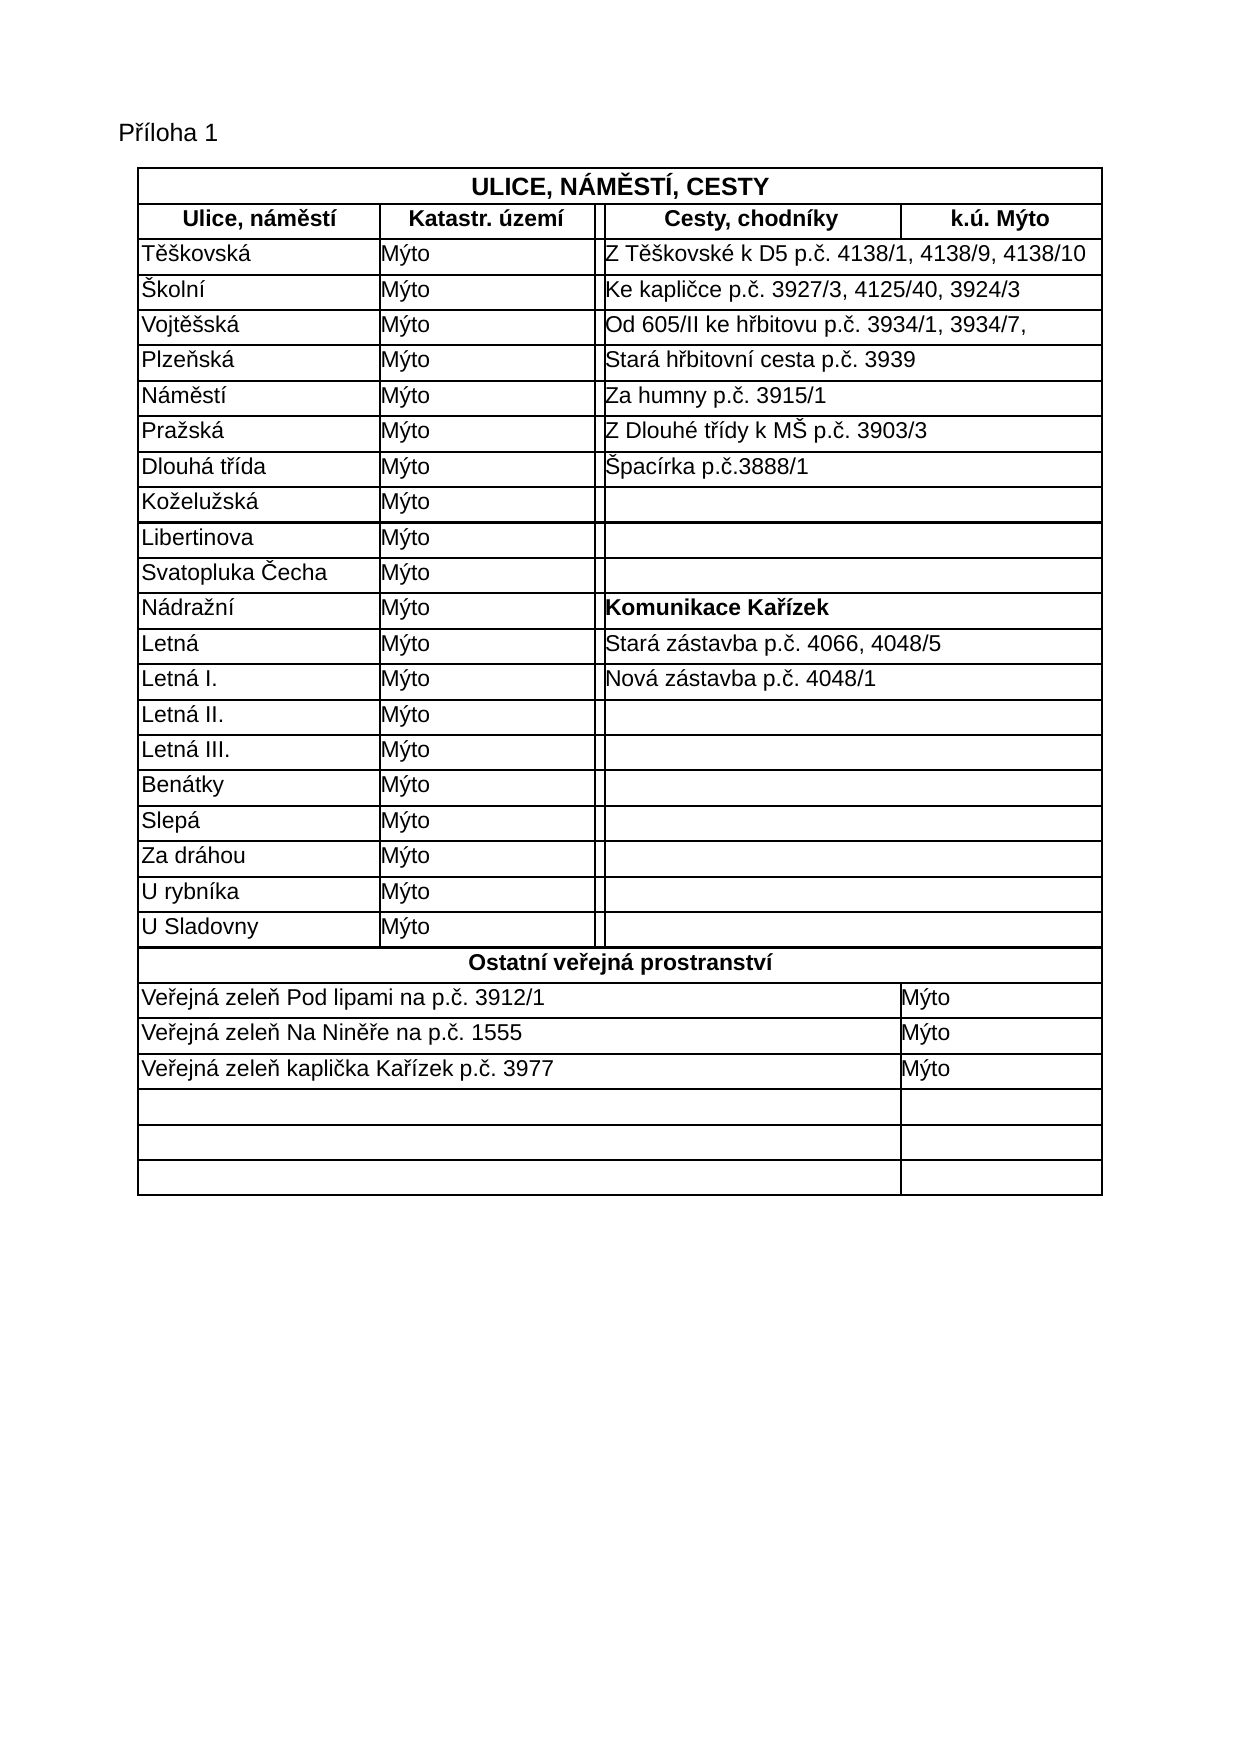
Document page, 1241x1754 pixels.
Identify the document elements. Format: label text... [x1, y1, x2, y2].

table_cell U Sladovny [139, 913, 379, 946]
table_cell Mýto [381, 594, 594, 628]
table_cell Letná II. [139, 701, 379, 734]
table_cell Špacírka p.č.3888/1 [606, 453, 1101, 486]
table_cell Letná [139, 630, 379, 663]
table_cell Těškovská [139, 240, 379, 273]
table_cell [596, 453, 604, 486]
table_cell [606, 807, 1101, 840]
table_cell Za dráhou [139, 842, 379, 876]
table_cell [596, 524, 604, 557]
table_cell Mýto [381, 311, 594, 344]
table_cell [606, 524, 1101, 557]
table_cell Mýto [381, 878, 594, 911]
table_cell Veřejná zeleň kaplička Kařízek p.č. 3977 [139, 1055, 900, 1088]
table_cell Mýto [381, 488, 594, 521]
table_cell Mýto [381, 771, 594, 805]
table_cell [596, 346, 604, 380]
table_cell [606, 488, 1101, 521]
table_cell [606, 736, 1101, 769]
table_cell Stará hřbitovní cesta p.č. 3939 [606, 346, 1101, 380]
table_cell Katastr. území [381, 205, 594, 238]
table_cell Mýto [381, 665, 594, 698]
table_cell Cesty, chodníky [606, 205, 900, 238]
table_cell [596, 417, 604, 451]
table_cell Mýto [381, 417, 594, 451]
table_cell [596, 488, 604, 521]
table_cell [606, 878, 1101, 911]
table_cell Nová zástavba p.č. 4048/1 [606, 665, 1101, 698]
text Příloha 1 [118, 118, 1122, 147]
table_cell Mýto [381, 559, 594, 592]
table_cell Letná I. [139, 665, 379, 698]
table_cell Mýto [381, 630, 594, 663]
table_cell Slepá [139, 807, 379, 840]
table_cell Libertinova [139, 524, 379, 557]
table_cell [596, 382, 604, 415]
table_cell [596, 701, 604, 734]
table_cell Za humny p.č. 3915/1 [606, 382, 1101, 415]
table_cell [902, 1161, 1101, 1194]
table_cell [596, 878, 604, 911]
table_cell Z Dlouhé třídy k MŠ p.č. 3903/3 [606, 417, 1101, 451]
table_cell [606, 771, 1101, 805]
table_header ULICE, NÁMĚSTÍ, CESTY [139, 169, 1101, 203]
table_cell Mýto [902, 1019, 1101, 1053]
table_cell [596, 807, 604, 840]
table_cell Plzeňská [139, 346, 379, 380]
table_cell Mýto [381, 240, 594, 273]
table_cell Od 605/II ke hřbitovu p.č. 3934/1, 3934/7, [606, 311, 1101, 344]
table_cell [596, 594, 604, 628]
table_cell [902, 1126, 1101, 1159]
table_cell Benátky [139, 771, 379, 805]
table_cell Mýto [381, 524, 594, 557]
table_cell [139, 1126, 900, 1159]
table_cell Stará zástavba p.č. 4066, 4048/5 [606, 630, 1101, 663]
table_cell [902, 1090, 1101, 1123]
table_cell Mýto [381, 453, 594, 486]
table_cell [596, 842, 604, 876]
table_cell Mýto [902, 1055, 1101, 1088]
table_cell U rybníka [139, 878, 379, 911]
table_cell [596, 311, 604, 344]
table_cell Nádražní [139, 594, 379, 628]
table_cell [596, 240, 604, 273]
table_cell Mýto [381, 701, 594, 734]
table_cell [606, 559, 1101, 592]
table_cell Z Těškovské k D5 p.č. 4138/1, 4138/9, 4138/10 [606, 240, 1101, 273]
table_cell Veřejná zeleň Na Niněře na p.č. 1555 [139, 1019, 900, 1053]
table_cell [139, 1090, 900, 1123]
table_cell Vojtěšská [139, 311, 379, 344]
table_cell Mýto [381, 346, 594, 380]
table_cell Pražská [139, 417, 379, 451]
table_cell Mýto [381, 382, 594, 415]
table_cell [596, 559, 604, 592]
table_cell Ulice, náměstí [139, 205, 379, 238]
table_cell Mýto [902, 984, 1101, 1017]
table_cell Letná III. [139, 736, 379, 769]
table_cell Mýto [381, 736, 594, 769]
table_cell Mýto [381, 842, 594, 876]
table_cell Mýto [381, 913, 594, 946]
table_cell Mýto [381, 276, 594, 309]
table_cell [596, 771, 604, 805]
table_cell [606, 842, 1101, 876]
table_cell k.ú. Mýto [902, 205, 1101, 238]
table_cell [606, 701, 1101, 734]
table_cell [139, 1161, 900, 1194]
table_cell Veřejná zeleň Pod lipami na p.č. 3912/1 [139, 984, 900, 1017]
table_cell Svatopluka Čecha [139, 559, 379, 592]
table_cell [596, 205, 604, 238]
table_cell Ostatní veřejná prostranství [139, 949, 1101, 982]
table_cell [596, 276, 604, 309]
table_cell Školní [139, 276, 379, 309]
table_cell Mýto [381, 807, 594, 840]
table_cell Komunikace Kařízek [606, 594, 1101, 628]
table_cell Náměstí [139, 382, 379, 415]
table_cell Dlouhá třída [139, 453, 379, 486]
table_cell [596, 913, 604, 946]
table_cell [596, 665, 604, 698]
table_cell [596, 736, 604, 769]
table_cell Koželužská [139, 488, 379, 521]
table_cell Ke kapličce p.č. 3927/3, 4125/40, 3924/3 [606, 276, 1101, 309]
table_cell [606, 913, 1101, 946]
table_cell [596, 630, 604, 663]
